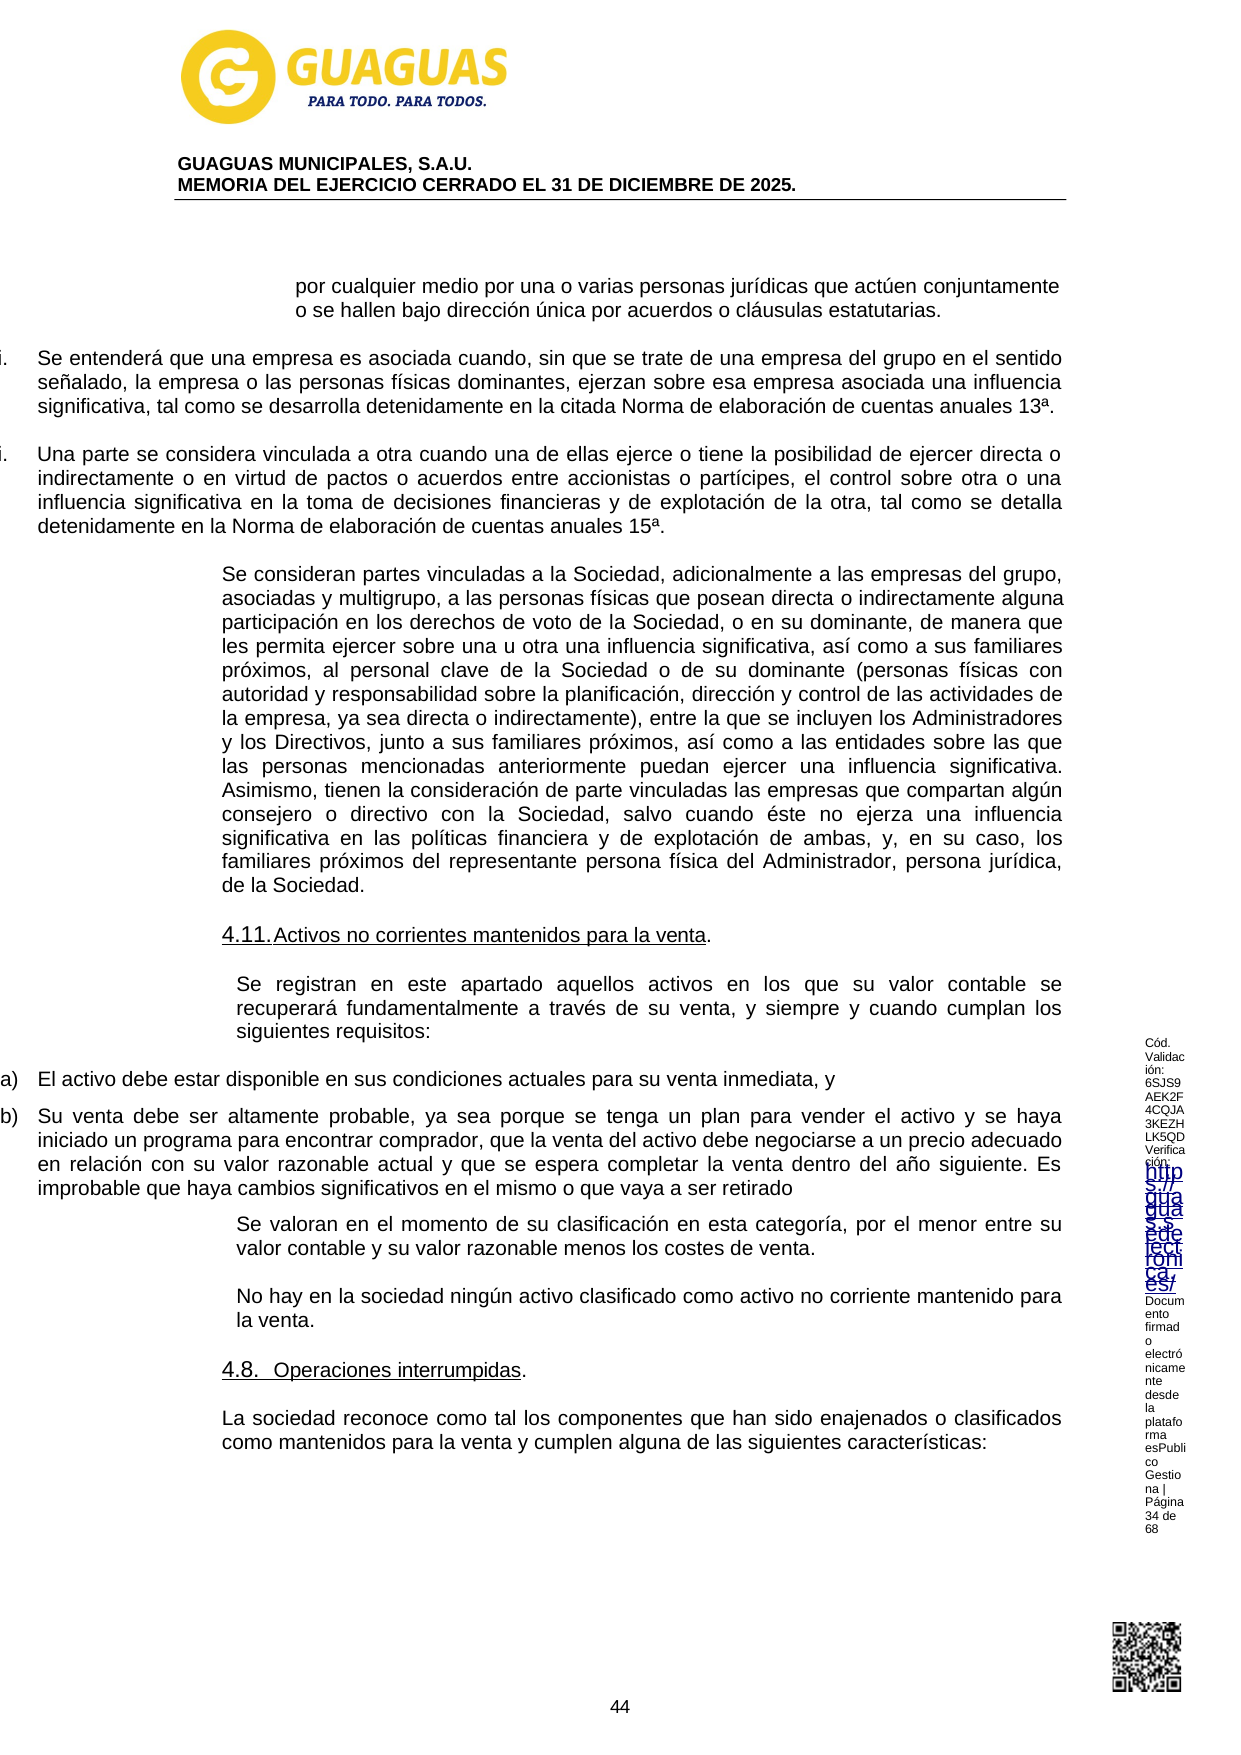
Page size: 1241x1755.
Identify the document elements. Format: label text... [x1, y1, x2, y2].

text por cualquier medio por una o varias personas jurídicas que actúen conjuntamente o se hallen bajo dirección única por acuerdos o cláusulas estatutarias. [295, 274, 1067, 322]
text Se consideran partes vinculadas a la Sociedad, adicionalmente a las empresas del grupo, asociadas y multigrupo, a las personas físicas que posean directa o indirectamente alguna participación en los derechos de voto de la Sociedad, o en su dominante, de manera que les permita ejercer sobre una u otra una influencia significativa, así como a sus familiares próximos, al personal clave de la Sociedad o de su dominante (personas físicas con autoridad y responsabilidad sobre la planificación, dirección y control de las actividades de la empresa, ya sea directa o indirectamente), entre la que se incluyen los Administradores y los Directivos, junto a sus familiares próximos, así como a las entidades sobre las que las personas mencionadas anteriormente puedan ejercer una influencia significativa. Asimismo, tienen la consideración de parte vinculadas las empresas que compartan algún consejero o directivo con la Sociedad, salvo cuando éste no ejerza una influencia significativa en las políticas financiera y de explotación de ambas, y, en su caso, los familiares próximos del representante persona física del Administrador, persona jurídica, de la Sociedad. [222, 562, 1064, 897]
text Verificación: https://guaguas.sedelectronica.es/ [1145, 1144, 1186, 1294]
text [1143, 1035, 1186, 1572]
text La sociedad reconoce como tal los componentes que han sido enajenados o clasificados como mantenidos para la venta y cumplen alguna de las siguientes características: [222, 1406, 1063, 1454]
list Activos no corrientes mantenidos para la venta. [222, 921, 1203, 947]
list El activo debe estar disponible en sus condiciones actuales para su venta inmediata, y [0, 1067, 1064, 1091]
list Operaciones interrumpidas. [222, 1356, 1143, 1382]
list Una parte se considera vinculada a otra cuando una de ellas ejerce o tiene la posibilidad de ejercer directa o indirectamente o en virtud de pactos o acuerdos entre accionistas o partícipes, el control sobre otra o una influencia significativa en la toma de decisiones financieras y de explotación de la otra, tal como se detalla detenidamente en la Norma de elaboración de cuentas anuales 15ª. [0, 442, 1064, 538]
text Documento firmado electrónicamente desde la plataforma esPublico Gestiona | Página 34 de 68 [1145, 1294, 1186, 1536]
text Se registran en este apartado aquellos activos en los que su valor contable se recuperará fundamentalmente a través de su venta, y siempre y cuando cumplan los siguientes requisitos: [236, 971, 1064, 1043]
text Se valoran en el momento de su clasificación en esta categoría, por el menor entre su valor contable y su valor razonable menos los costes de venta. [236, 1212, 1063, 1260]
text No hay en la sociedad ningún activo clasificado como activo no corriente mantenido para la venta. [236, 1284, 1063, 1332]
text Cód. Validación: 6SJS9AEK2F4CQJA3KEZHLK5QD [1145, 1037, 1186, 1144]
list Su venta debe ser altamente probable, ya sea porque se tenga un plan para vender el activo y se haya iniciado un programa para encontrar comprador, que la venta del activo debe negociarse a un precio adecuado en relación con su valor razonable actual y que se espera completar la venta dentro del año siguiente. Es improbable que haya cambios significativos en el mismo o que vaya a ser retirado [0, 1104, 1064, 1199]
list Se entenderá que una empresa es asociada cuando, sin que se trate de una empresa del grupo en el sentido señalado, la empresa o las personas físicas dominantes, ejerzan sobre esa empresa asociada una influencia significativa, tal como se desarrolla detenidamente en la citada Norma de elaboración de cuentas anuales 13ª. [0, 346, 1064, 418]
